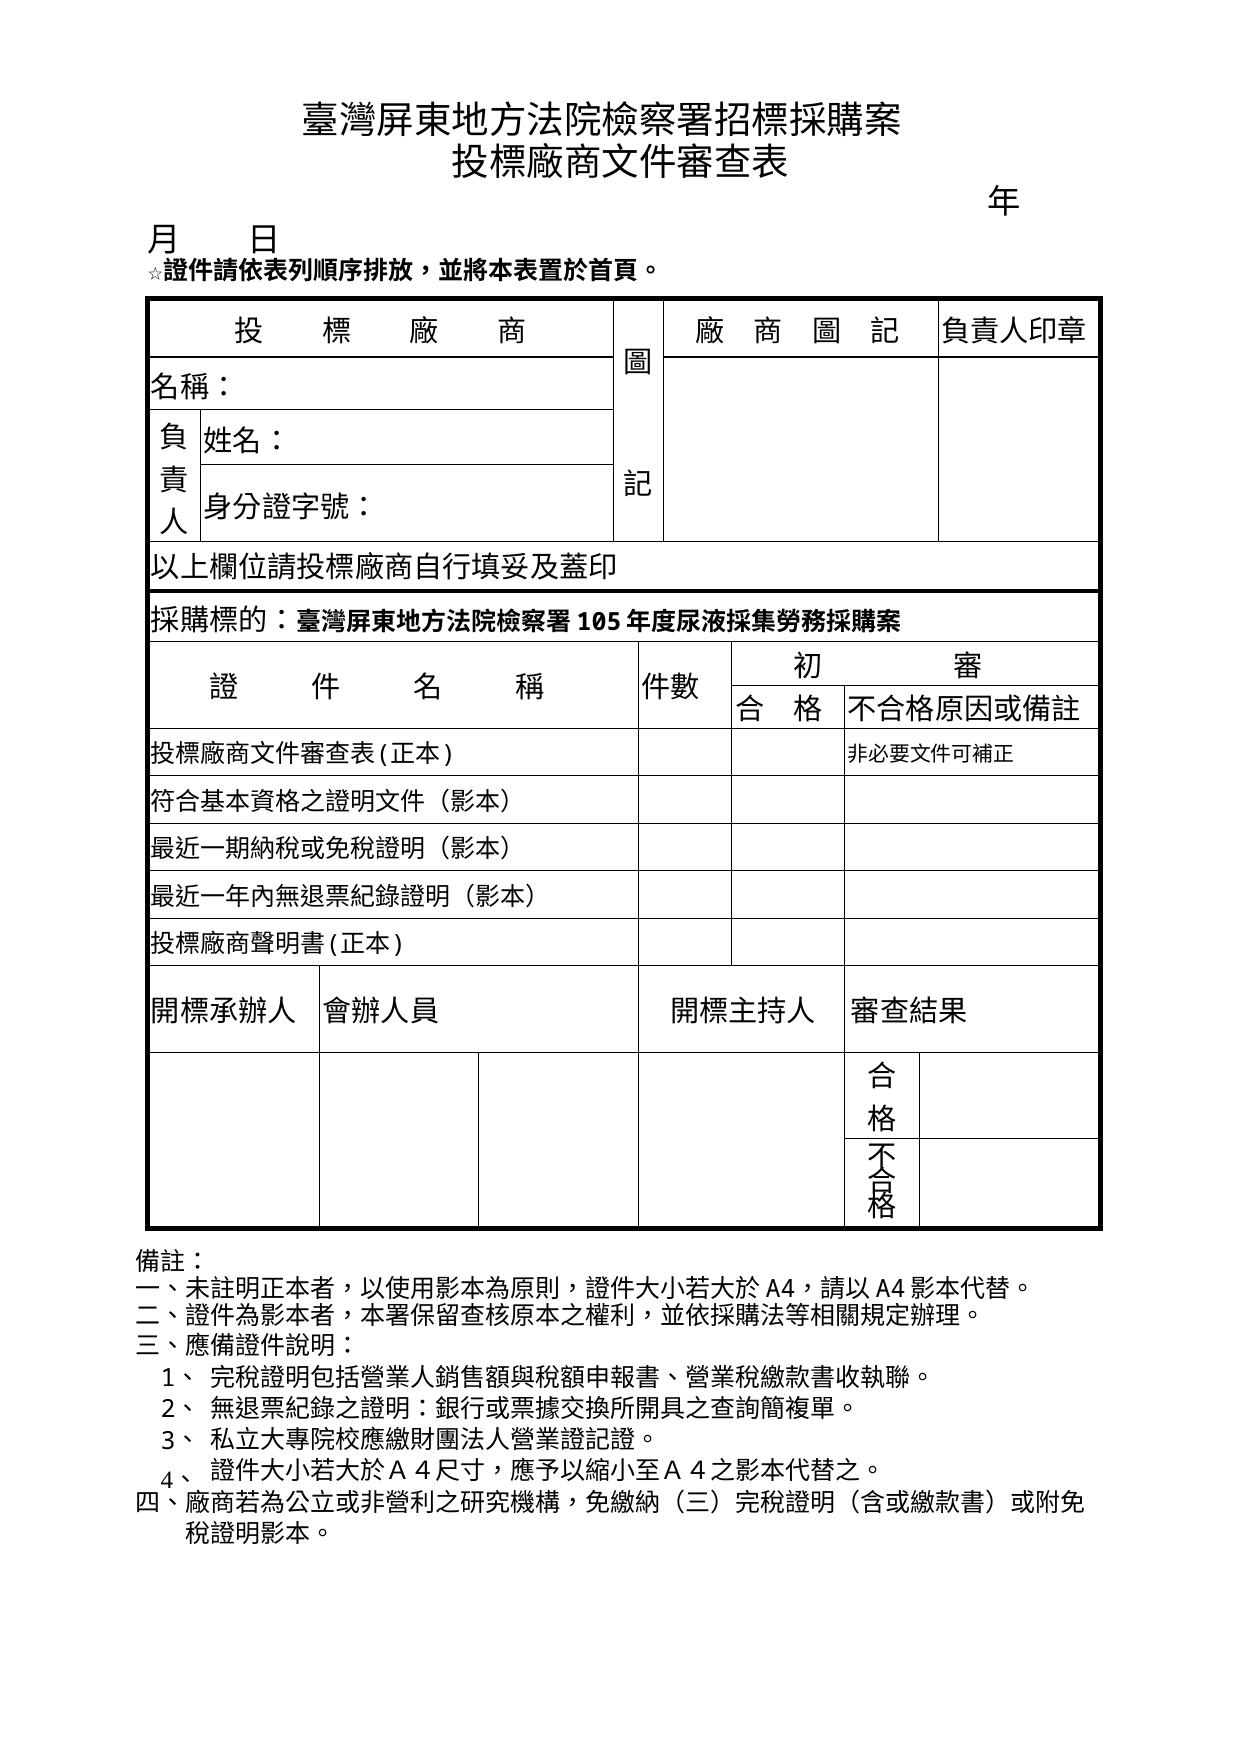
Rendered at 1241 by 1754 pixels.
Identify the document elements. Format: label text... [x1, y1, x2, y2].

list 證件大小若大於Ａ４尺寸，應予以縮小至Ａ４之影本代替之。 [160, 1464, 1164, 1495]
table_cell 不合格原因或備註 [845, 686, 1098, 728]
table_cell [845, 776, 1098, 823]
table_cell 合 格 [732, 686, 844, 728]
table_header 投 標 廠 商 [150, 301, 613, 356]
table_header 負責人印章 [939, 301, 1098, 356]
table_cell 姓名： [201, 410, 613, 464]
table_cell [639, 776, 731, 823]
list 完稅證明包括營業人銷售額與稅額申報書、營業稅繳款書收執聯。 [160, 1370, 1164, 1401]
list 私立大專院校應繳財團法人營業證記證。 [160, 1432, 1164, 1464]
table_cell [664, 358, 938, 541]
table_cell 開標承辦人 [150, 966, 319, 1052]
table_cell 符合基本資格之證明文件（影本） [150, 776, 638, 823]
text 備註： [135, 1257, 1164, 1284]
table_cell 合 格 [845, 1053, 919, 1137]
table_cell [639, 824, 731, 870]
text 四、廠商若為公立或非營利之研究機構，免繳納（三）完稅證明（含或繳款書）或附免 [135, 1495, 1164, 1526]
table_cell [320, 1053, 478, 1226]
table_cell [845, 871, 1098, 917]
table_cell 身分證字號： [201, 465, 613, 541]
table_cell 投標廠商文件審查表(正本) [150, 729, 638, 775]
table_cell [920, 1139, 1098, 1226]
list 無退票紀錄之證明：銀行或票據交換所開具之查詢簡複單。 [160, 1401, 1164, 1432]
text 稅證明影本。 [185, 1526, 1092, 1557]
table_cell 以上欄位請投標廠商自行填妥及蓋印 [150, 542, 1098, 589]
table_header 圖 記 [614, 301, 663, 541]
table_cell [732, 776, 844, 823]
table_cell 證 件 名 稱 [150, 642, 638, 728]
table_cell 投標廠商聲明書(正本) [150, 919, 638, 965]
table_cell [732, 824, 844, 870]
table_cell 開標主持人 [639, 966, 844, 1052]
text 一、未註明正本者，以使用影本為原則，證件大小若大於A4，請以A4影本代替。 [135, 1284, 1164, 1312]
table_cell [939, 358, 1098, 541]
text 臺灣屏東地方法院檢察署招標採購案 [148, 100, 1092, 142]
table_cell [639, 919, 731, 965]
table_cell [639, 1053, 844, 1226]
table_cell [845, 824, 1098, 870]
table_cell 名稱： [150, 358, 613, 409]
table_cell 初 審 [732, 642, 1098, 684]
table_cell 採購標的：臺灣屏東地方法院檢察署105年度尿液採集勞務採購案 [150, 593, 1098, 641]
table_header 廠 商 圖 記 [664, 301, 938, 356]
text ☆證件請依表列順序排放，並將本表置於首頁。 [148, 259, 1092, 296]
table_cell 不 合 格 [845, 1139, 919, 1226]
text 投標廠商文件審查表 [148, 142, 1092, 184]
text 三、應備證件說明： [135, 1339, 1164, 1370]
table_cell [845, 919, 1098, 965]
table_cell 會辦人員 [320, 966, 638, 1052]
table_cell 負 責 人 [150, 410, 200, 541]
table_cell 非必要文件可補正 [845, 729, 1098, 775]
table_cell [639, 729, 731, 775]
table_cell 最近一年內無退票紀錄證明（影本） [150, 871, 638, 917]
table_cell 件數 [639, 642, 731, 728]
table_cell [479, 1053, 638, 1226]
table_cell [732, 871, 844, 917]
table_cell 審查結果 [845, 966, 1098, 1052]
table_cell [732, 729, 844, 775]
table_cell [639, 871, 731, 917]
table_cell [150, 1053, 319, 1226]
text 年 月 日 [148, 184, 1092, 259]
table_cell [732, 919, 844, 965]
table_cell 最近一期納稅或免稅證明（影本） [150, 824, 638, 870]
table_cell [920, 1053, 1098, 1137]
text 二、證件為影本者，本署保留查核原本之權利，並依採購法等相關規定辦理。 [135, 1312, 1164, 1339]
